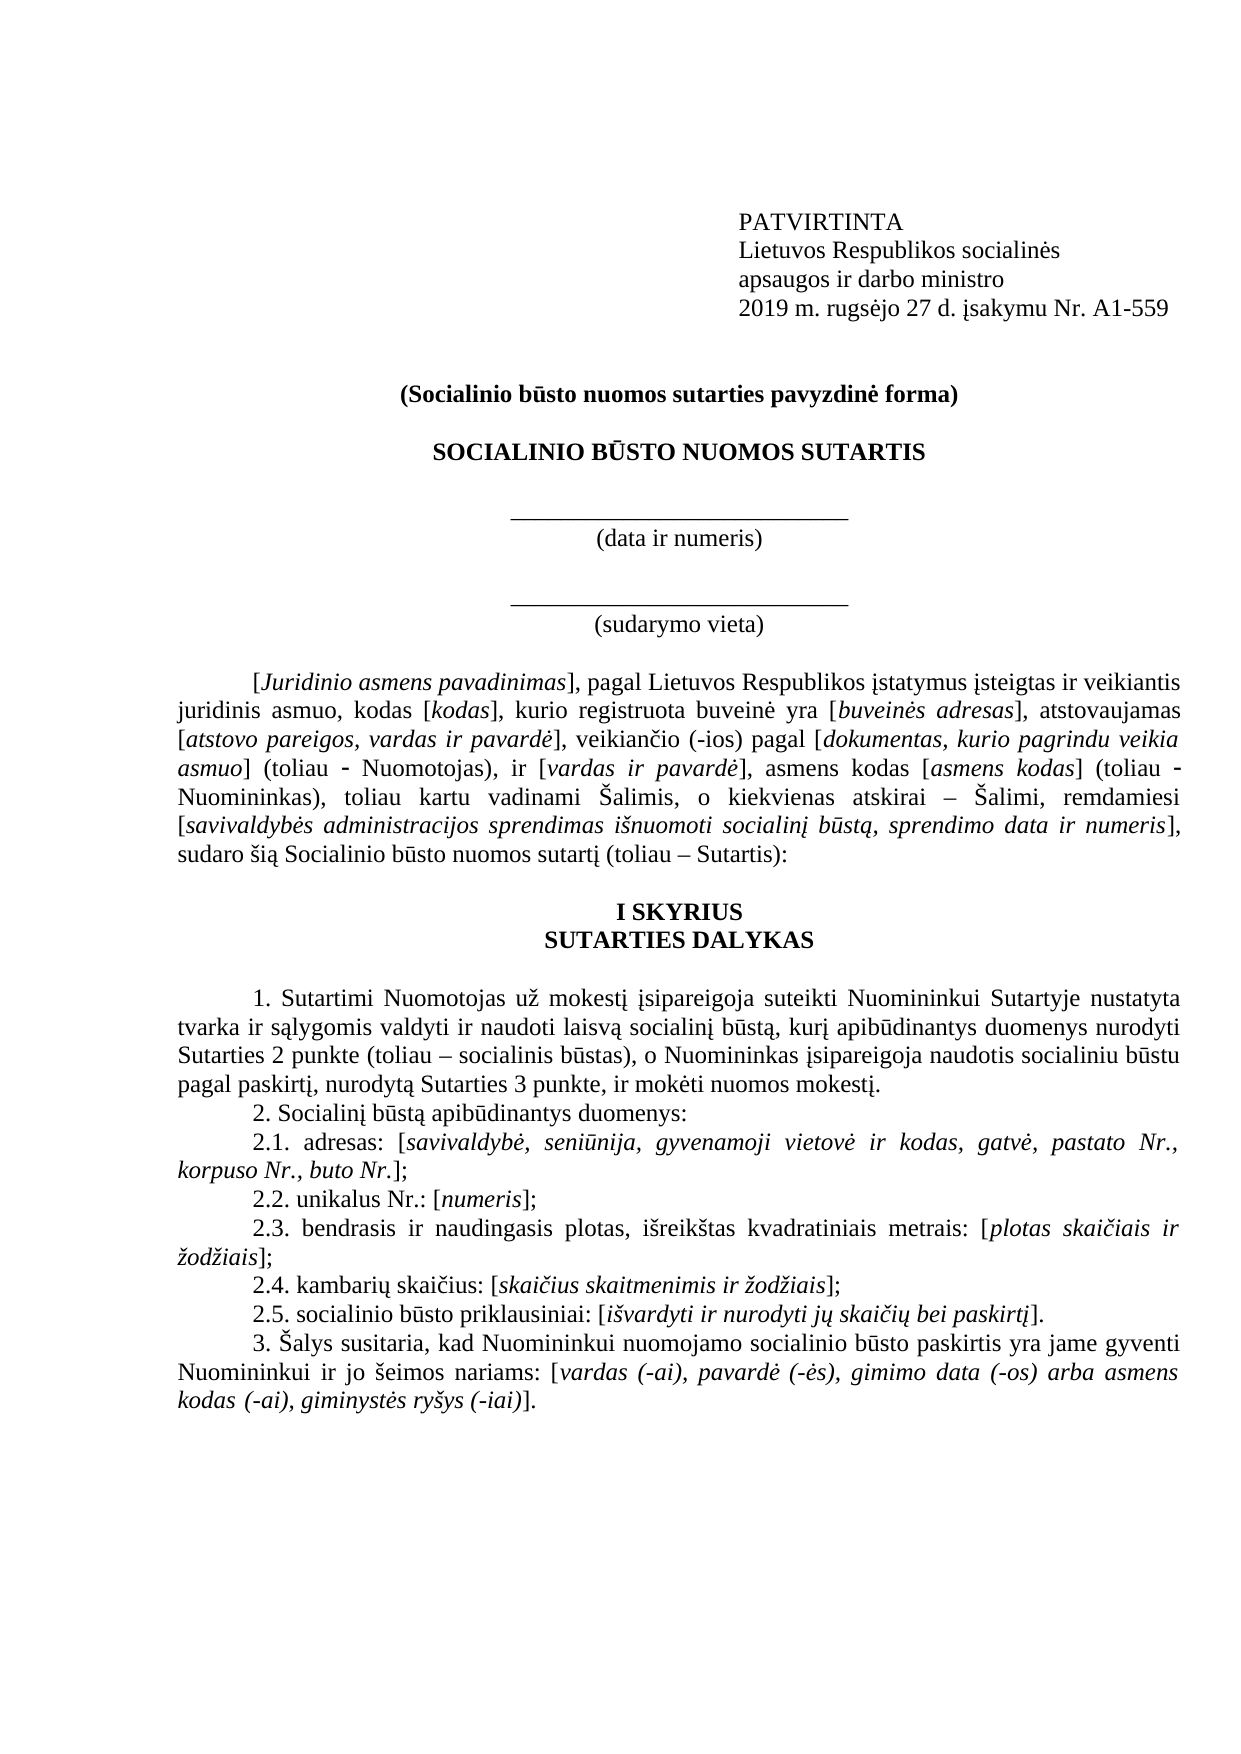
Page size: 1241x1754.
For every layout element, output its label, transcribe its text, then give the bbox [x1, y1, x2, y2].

text [Juridinio asmens pavadinimas], pagal Lietuvos Respublikos įstatymus įsteigtas ir veikiantis juridinis asmuo, kodas [kodas], kurio registruota buveinė yra [buveinės adresas], atstovaujamas [atstovo pareigos, vardas ir pavardė], veikiančio (-ios) pagal [dokumentas, kurio pagrindu veikia asmuo] (toliau  Nuomotojas), ir [vardas ir pavardė], asmens kodas [asmens kodas] (toliau  Nuomininkas), toliau kartu vadinami Šalimis, o kiekvienas atskirai – Šalimi, remdamiesi [savivaldybės administracijos sprendimas išnuomoti socialinį būstą, sprendimo data ir numeris], sudaro šią Socialinio būsto nuomos sutartį (toliau – Sutartis): [177, 667, 1181, 868]
text (sudarymo vieta) [177, 609, 1181, 638]
text (data ir numeris) [177, 523, 1181, 552]
text apsaugos ir darbo ministro [738, 264, 1181, 293]
text 2.4. kambarių skaičius: [skaičius skaitmenimis ir žodžiais]; [177, 1270, 1181, 1299]
text 3. Šalys susitaria, kad Nuomininkui nuomojamo socialinio būsto paskirtis yra jame gyventi Nuomininkui ir jo šeimos nariams: [vardas (-ai), pavardė (-ės), gimimo data (-os) arba asmens kodas (-ai), giminystės ryšys (-iai)]. [177, 1328, 1181, 1414]
text (Socialinio būsto nuomos sutarties pavyzdinė forma) [177, 379, 1181, 408]
text Patvirtinta [738, 207, 1181, 235]
text I SKYRIUS [177, 897, 1181, 925]
text SUTARTIES DALYKAS [177, 925, 1181, 954]
text 2.1. adresas: [savivaldybė, seniūnija, gyvenamoji vietovė ir kodas, gatvė, pastato Nr., korpuso Nr., buto Nr.]; [177, 1127, 1181, 1184]
text SOCIALINIO BŪSTO NUOMOS SUTARTIS [177, 437, 1181, 465]
text 1. Sutartimi Nuomotojas už mokestį įsipareigoja suteikti Nuomininkui Sutartyje nustatyta tvarka ir sąlygomis valdyti ir naudoti laisvą socialinį būstą, kurį apibūdinantys duomenys nurodyti Sutarties 2 punkte (toliau – socialinis būstas), o Nuomininkas įsipareigoja naudotis socialiniu būstu pagal paskirtį, nurodytą Sutarties 3 punkte, ir mokėti nuomos mokestį. [177, 983, 1181, 1098]
text 2.3. bendrasis ir naudingasis plotas, išreikštas kvadratiniais metrais: [plotas skaičiais ir žodžiais]; [177, 1213, 1181, 1270]
text 2.2. unikalus Nr.: [numeris]; [177, 1184, 1181, 1213]
text 2.5. socialinio būsto priklausiniai: [išvardyti ir nurodyti jų skaičių bei paskirtį]. [177, 1299, 1181, 1328]
text ___________________________ [177, 580, 1181, 609]
text ___________________________ [177, 494, 1181, 523]
text 2. Socialinį būstą apibūdinantys duomenys: [177, 1098, 1181, 1127]
text Lietuvos Respublikos socialinės [738, 235, 1181, 264]
text 2019 m. rugsėjo 27 d. įsakymu Nr. A1-559 [738, 293, 1181, 322]
